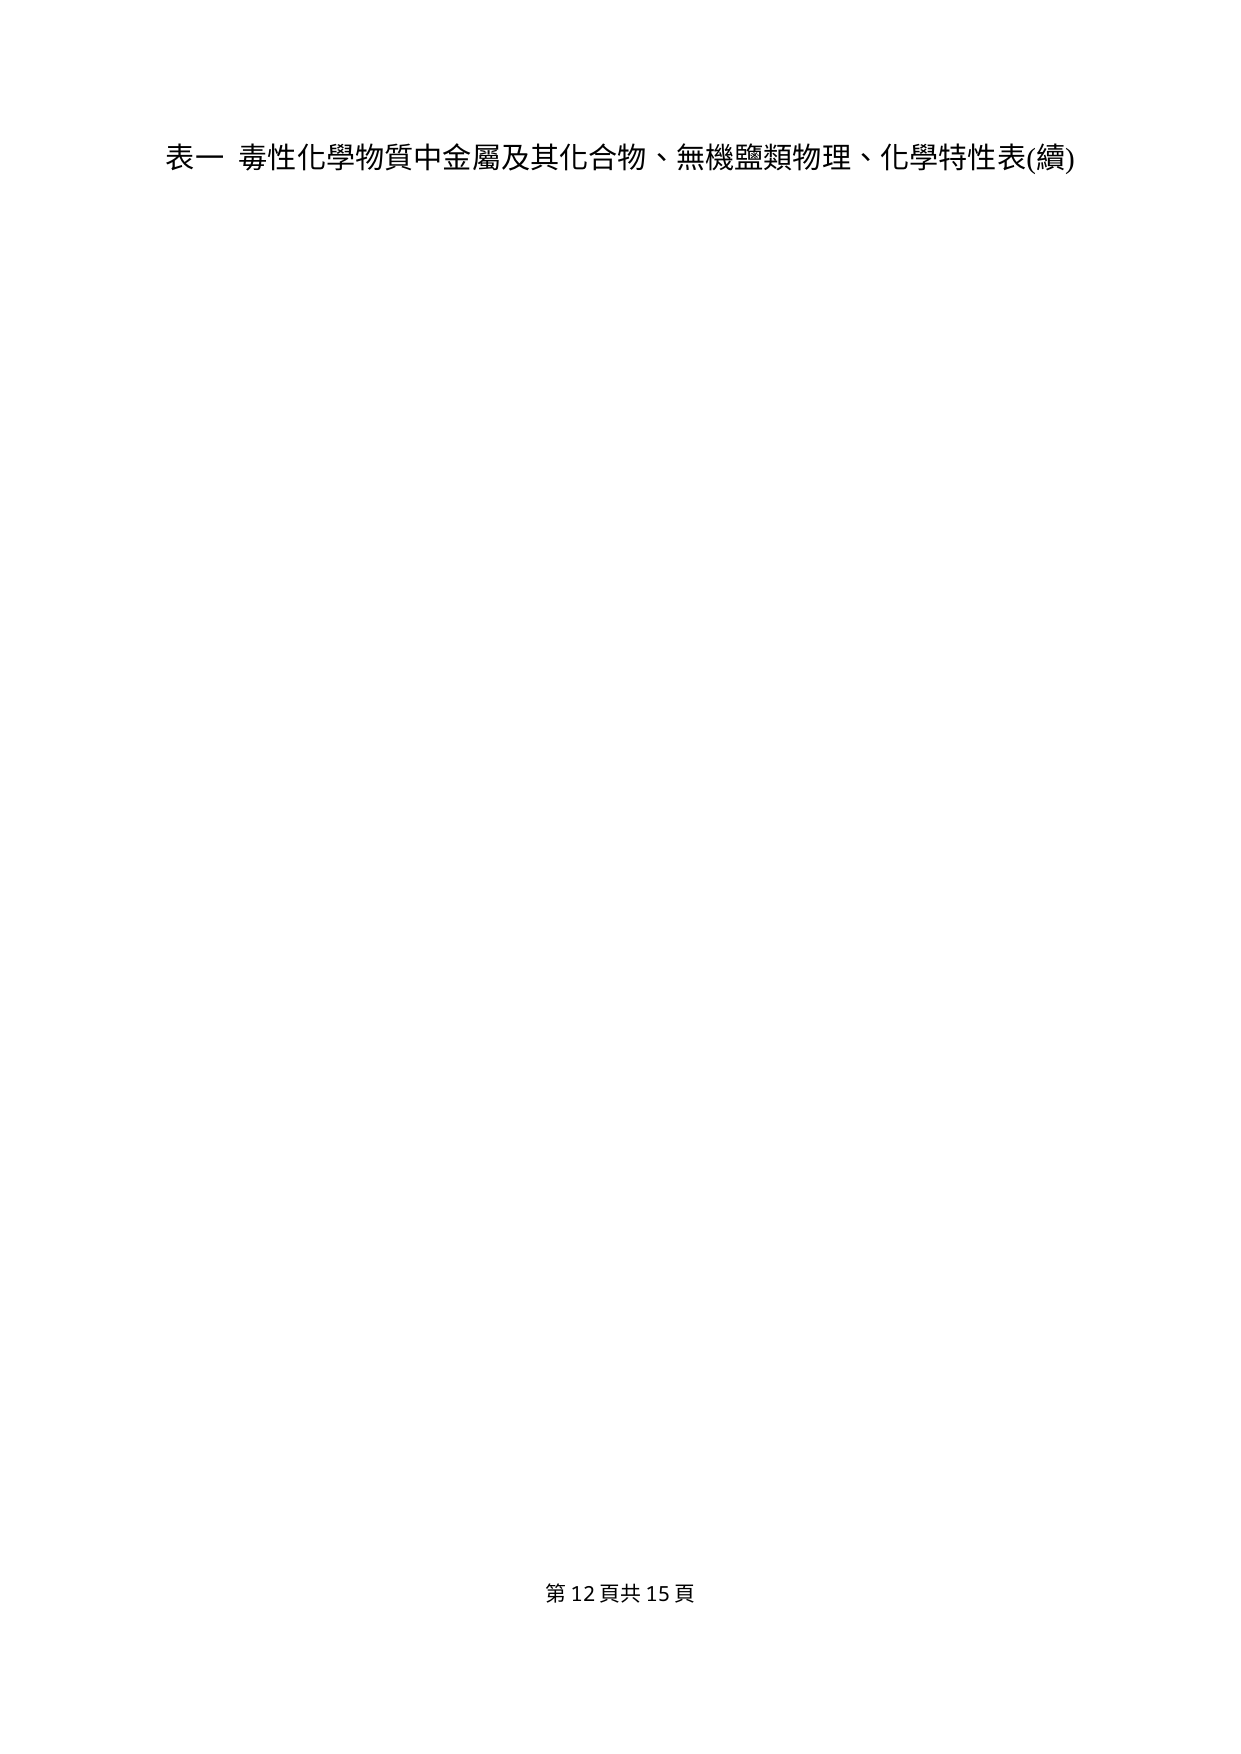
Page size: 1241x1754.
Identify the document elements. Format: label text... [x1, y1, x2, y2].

text 表一 毒性化學物質中金屬及其化合物、無機鹽類物理、化學特性表(續) [148, 114, 1092, 176]
